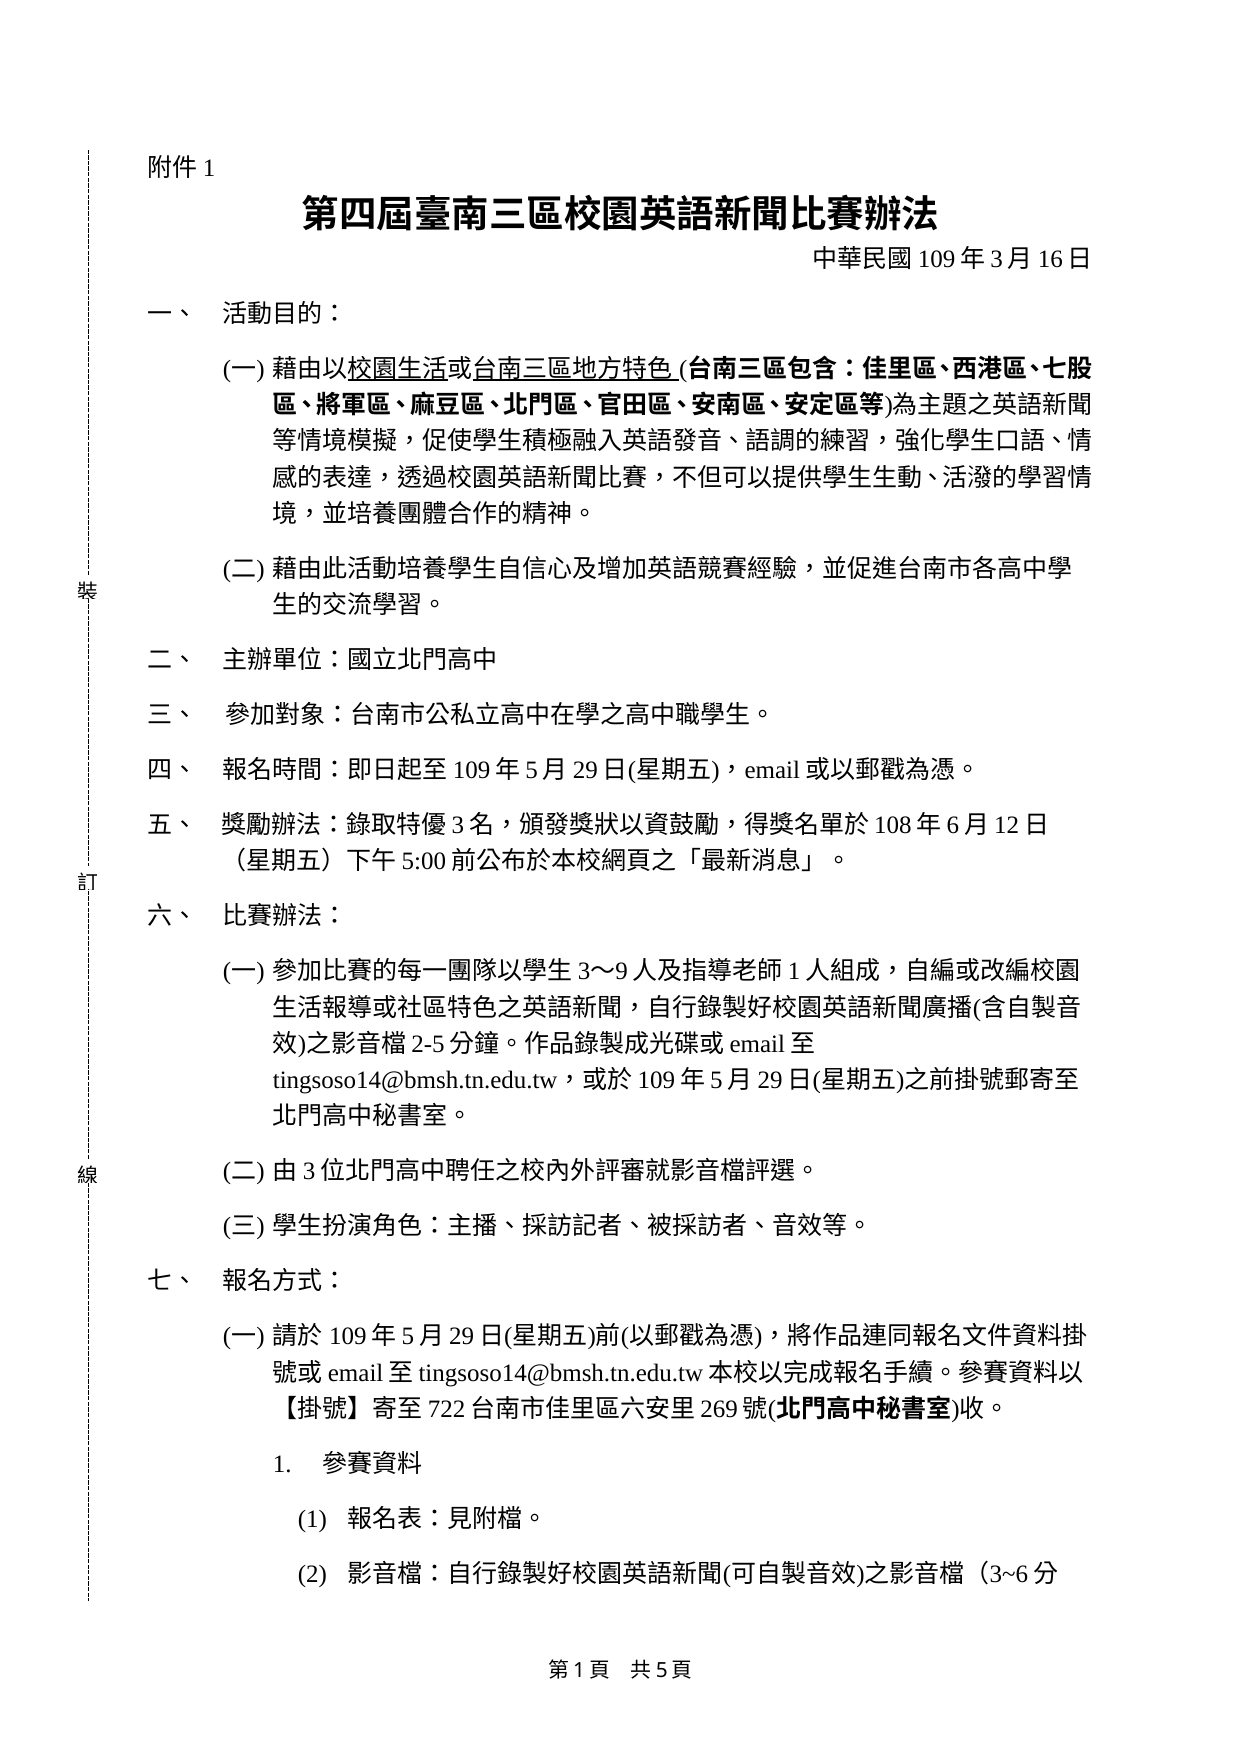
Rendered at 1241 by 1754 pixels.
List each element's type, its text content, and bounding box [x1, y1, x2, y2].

list 影音檔：自行錄製好校園英語新聞(可自製音效)之影音檔（3~6分 [298, 1553, 1092, 1589]
list 參加比賽的每一團隊以學生3～9人及指導老師1人組成，自編或改編校園生活報導或社區特色之英語新聞，自行錄製好校園英語新聞廣播(含自製音效)之影音檔2-5分鐘。作品錄製成光碟或email至tingsoso14@bmsh.tn.edu.tw，或於109年5月29日(星期五)之前掛號郵寄至北門高中秘書室。 [223, 951, 1092, 1132]
list 報名時間：即日起至109年5月29日(星期五)，email或以郵戳為憑。 [148, 749, 1092, 786]
list 藉由以校園生活或台南三區地方特色 (台南三區包含：佳里區、西港區、七股區、將軍區、麻豆區、北門區、官田區、安南區、安定區等)為主題之英語新聞等情境模擬，促使學生積極融入英語發音、語調的練習，強化學生口語、情感的表達，透過校園英語新聞比賽，不但可以提供學生生動、活潑的學習情境，並培養團體合作的精神。 [223, 348, 1092, 529]
text 第四屆臺南三區校園英語新聞比賽辦法 [148, 184, 1092, 238]
list 獎勵辦法：錄取特優3名，頒發獎狀以資鼓勵，得獎名單於108年6月12日（星期五）下午5:00前公布於本校網頁之「最新消息」。 [148, 804, 1092, 877]
list 藉由此活動培養學生自信心及增加英語競賽經驗，並促進台南市各高中學生的交流學習。 [223, 548, 1092, 621]
text 附件1 [148, 148, 1092, 184]
list 報名方式： [148, 1261, 1092, 1297]
list 參賽資料 [273, 1443, 1092, 1479]
list 活動目的： [148, 293, 1092, 329]
list 請於 109年5月29日(星期五)前(以郵戳為憑)，將作品連同報名文件資料掛號或email至tingsoso14@bmsh.tn.edu.tw本校以完成報名手續。參賽資料以【掛號】寄至722台南市佳里區六安里269號(北門高中秘書室)收。 [223, 1316, 1092, 1424]
list 由3位北門高中聘任之校內外評審就影音檔評選。 [223, 1151, 1092, 1187]
list 主辦單位：國立北門高中 [148, 639, 1092, 676]
list 參加對象：台南市公私立高中在學之高中職學生。 [148, 694, 1092, 731]
list 學生扮演角色：主播、採訪記者、被採訪者、音效等。 [223, 1206, 1092, 1242]
list 比賽辦法： [148, 896, 1092, 932]
text 中華民國109年3月16日 [148, 238, 1092, 274]
list 報名表：見附檔。 [298, 1498, 1092, 1534]
